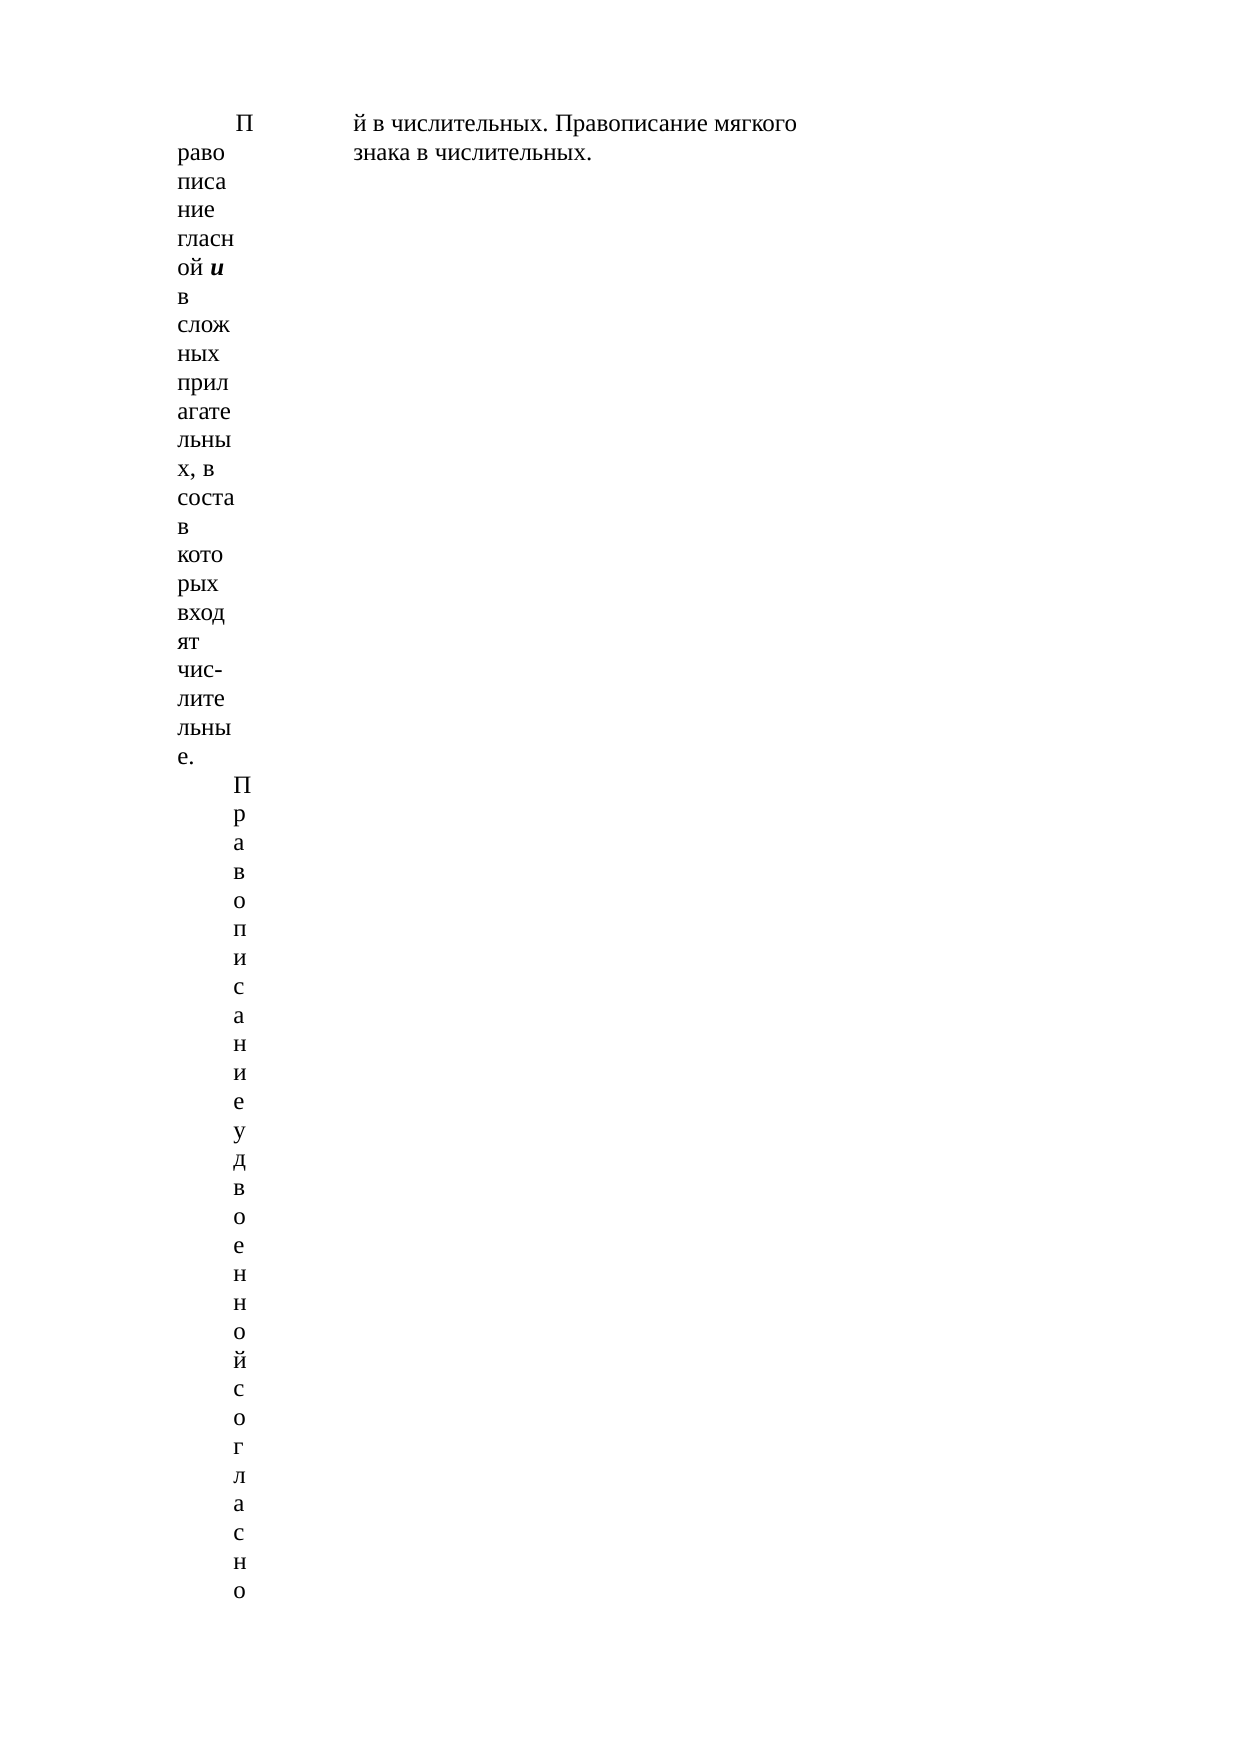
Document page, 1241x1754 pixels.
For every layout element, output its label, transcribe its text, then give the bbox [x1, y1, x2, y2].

text Правописание гласной и в сложных прилагательных, в состав которых входят чис- лительные. [177, 108, 235, 769]
text Правописание удвоенной согласной в числительных. Правописание мягкого знака в числительных. [353, 108, 821, 166]
